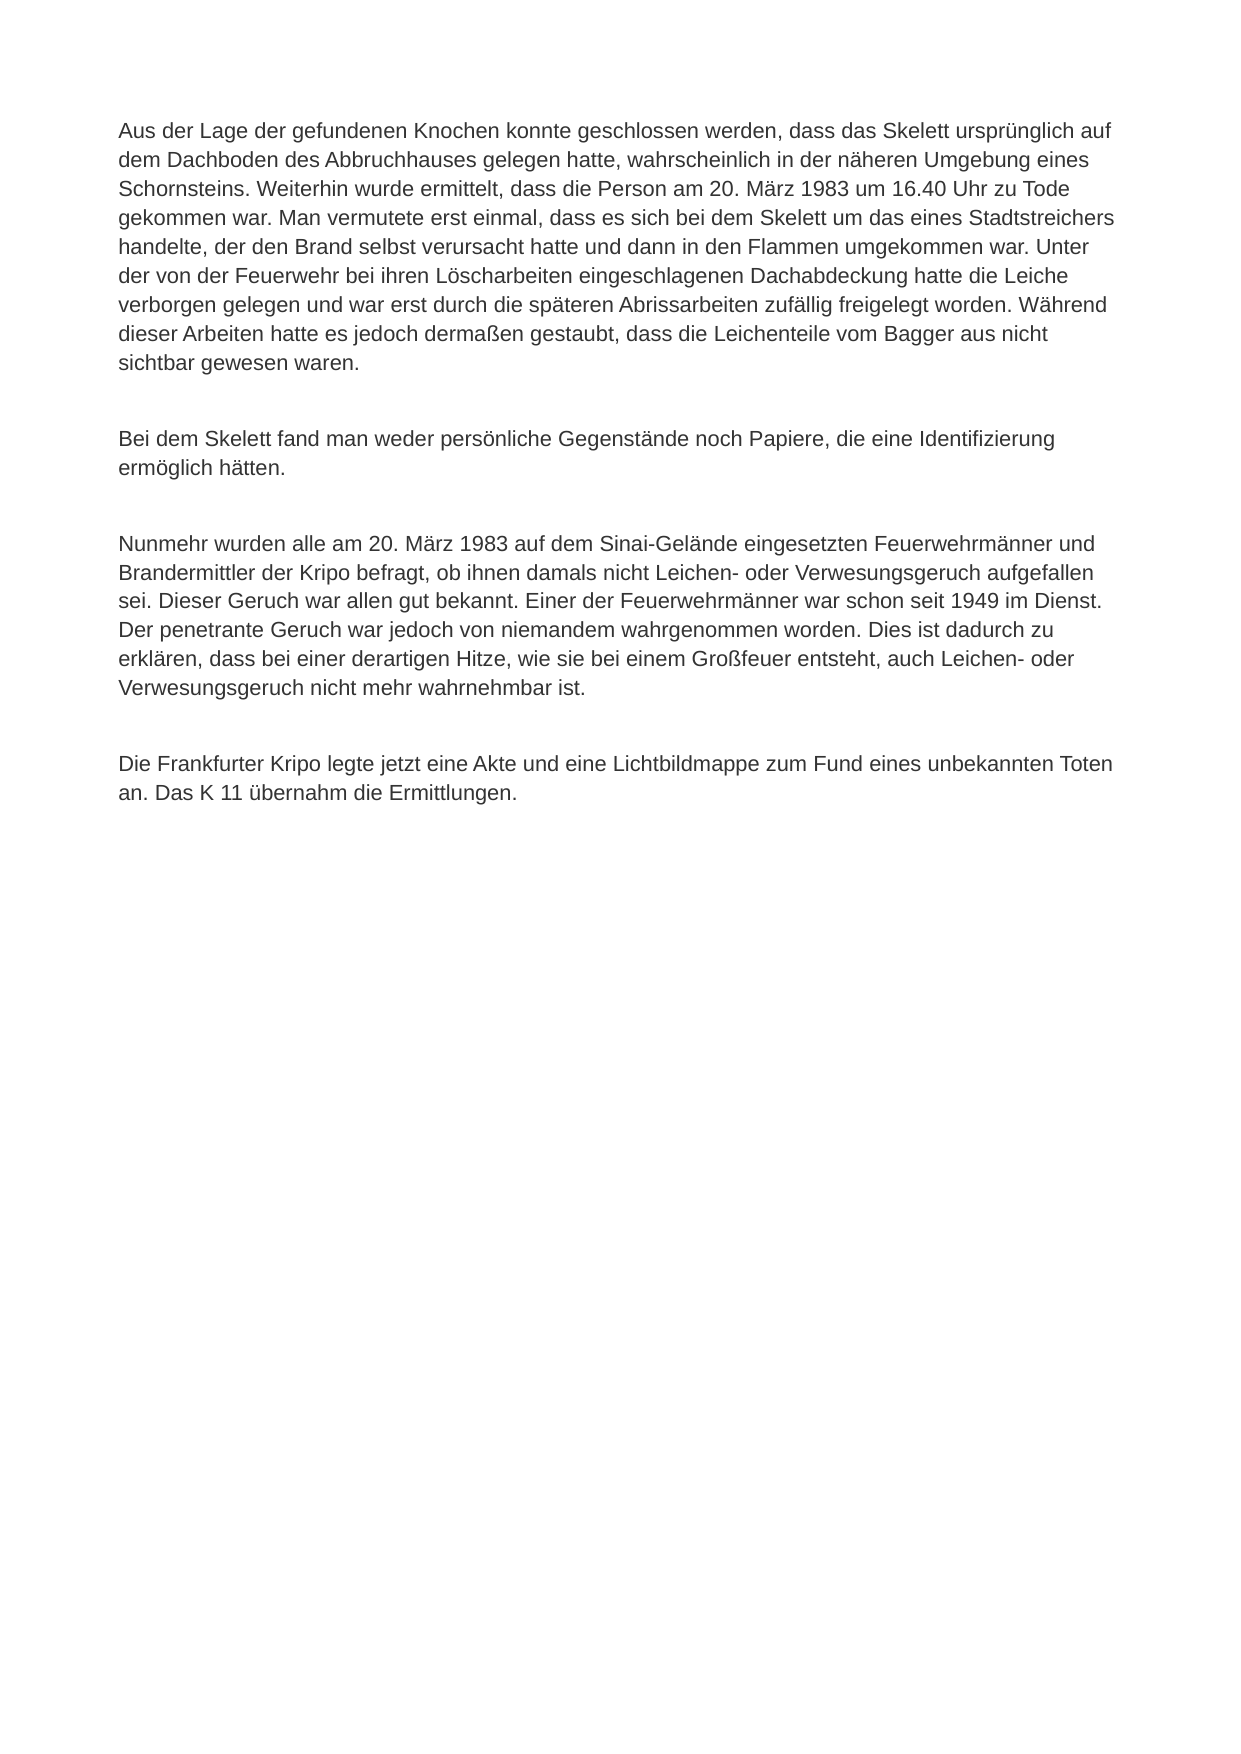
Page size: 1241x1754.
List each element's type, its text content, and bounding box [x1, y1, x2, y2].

text Aus der Lage der gefundenen Knochen konnte geschlossen werden, dass das Skelett ursprünglich auf dem Dachboden des Abbruchhauses gelegen hatte, wahrscheinlich in der näheren Umgebung eines Schornsteins. Weiterhin wurde ermittelt, dass die Person am 20. März 1983 um 16.40 Uhr zu Tode gekommen war. Man vermutete erst einmal, dass es sich bei dem Skelett um das eines Stadtstreichers handelte, der den Brand selbst verursacht hatte und dann in den Flammen umgekommen war. Unter der von der Feuerwehr bei ihren Löscharbeiten eingeschlagenen Dachabdeckung hatte die Leiche verborgen gelegen und war erst durch die späteren Abrissarbeiten zufällig freigelegt worden. Während dieser Arbeiten hatte es jedoch dermaßen gestaubt, dass die Leichenteile vom Bagger aus nicht sichtbar gewesen waren. [118, 118, 1122, 375]
text Nunmehr wurden alle am 20. März 1983 auf dem Sinai-Gelände eingesetzten Feuerwehrmänner und Brandermittler der Kripo befragt, ob ihnen damals nicht Leichen- oder Verwesungsgeruch aufgefallen sei. Dieser Geruch war allen gut bekannt. Einer der Feuerwehrmänner war schon seit 1949 im Dienst. Der penetrante Geruch war jedoch von niemandem wahrgenommen worden. Dies ist dadurch zu erklären, dass bei einer derartigen Hitze, wie sie bei einem Großfeuer entsteht, auch Leichen- oder Verwesungsgeruch nicht mehr wahrnehmbar ist. [118, 530, 1122, 700]
text Die Frankfurter Kripo legte jetzt eine Akte und eine Lichtbildmappe zum Fund eines unbekannten Toten an. Das K 11 übernahm die Ermittlungen. [118, 751, 1122, 805]
text Bei dem Skelett fand man weder persönliche Gegenstände noch Papiere, die eine Identifizierung ermöglich hätten. [118, 426, 1122, 480]
